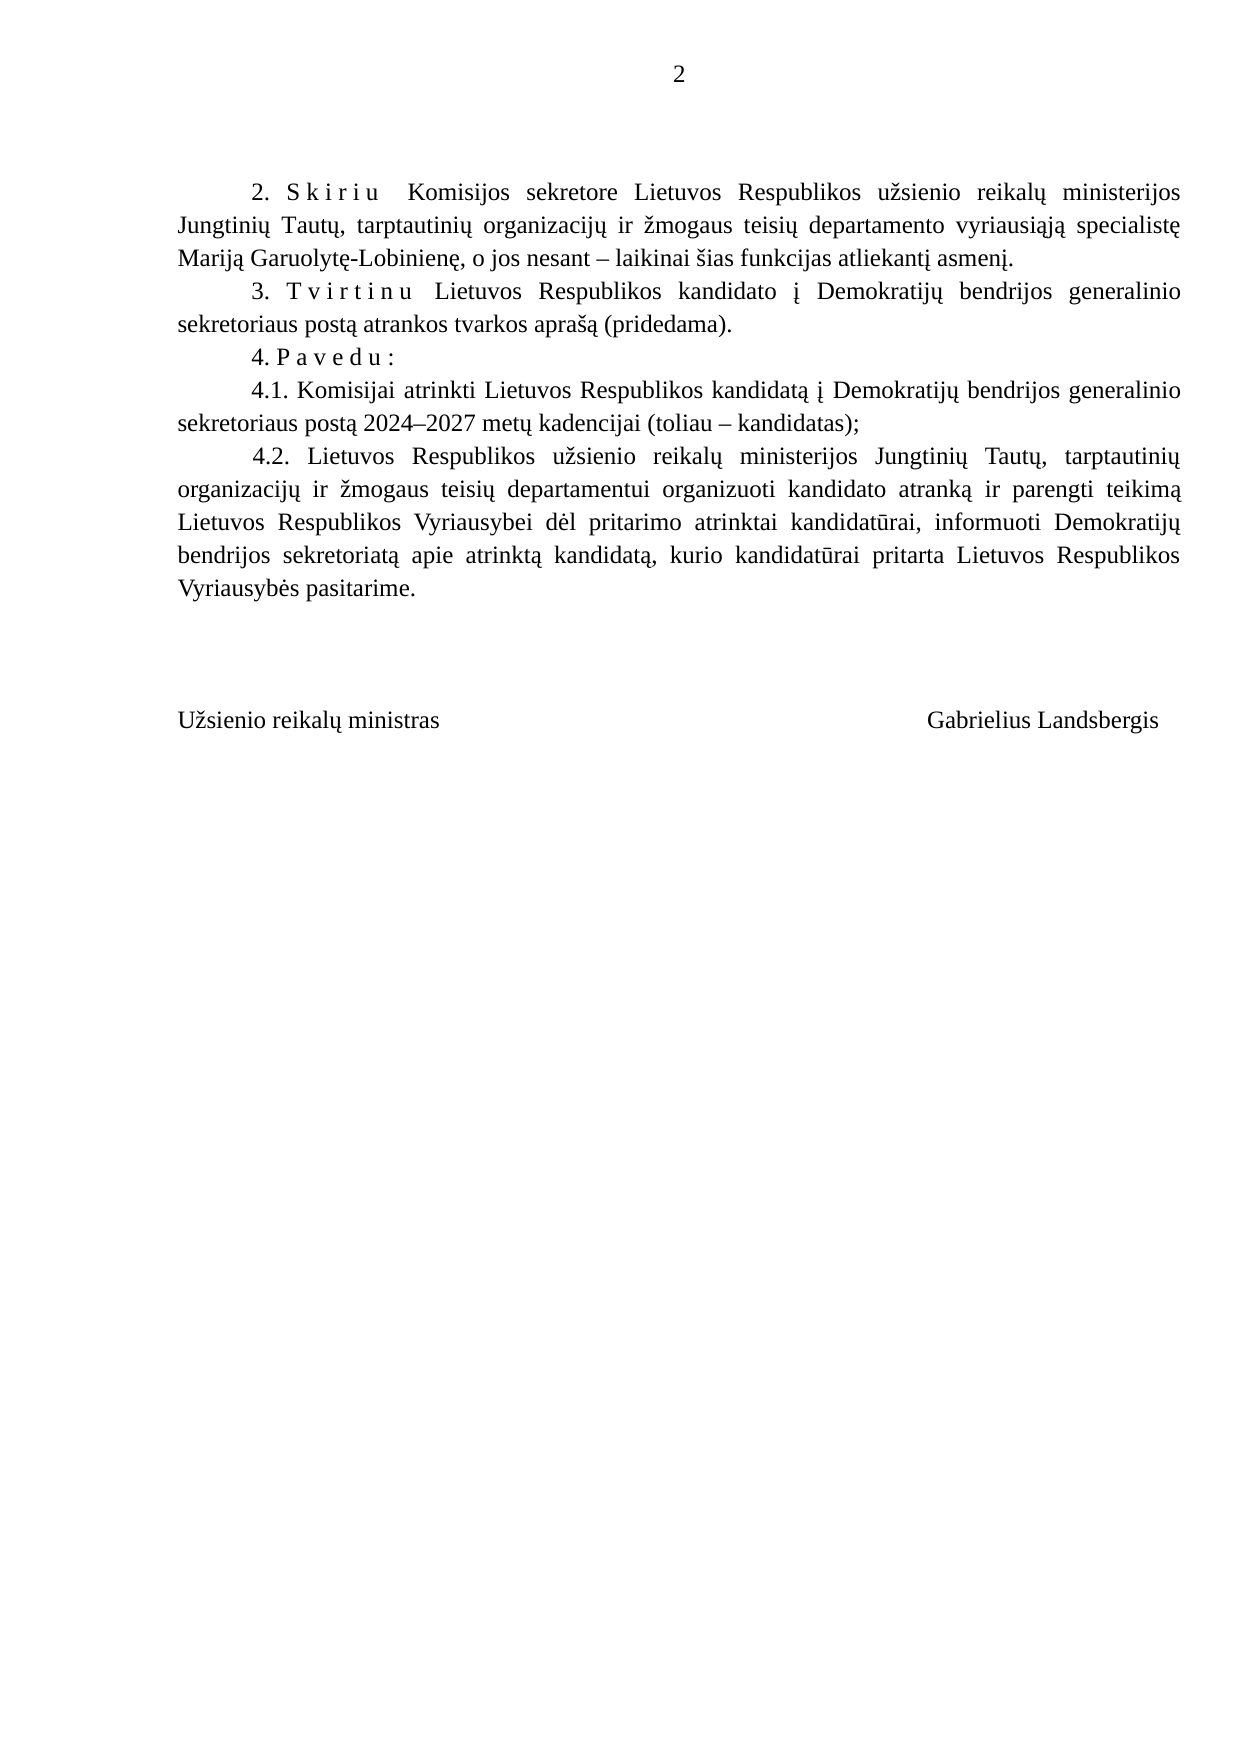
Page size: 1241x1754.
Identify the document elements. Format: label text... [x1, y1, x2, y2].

text 2. Skiriu Komisijos sekretore Lietuvos Respublikos užsienio reikalų ministerijos Jungtinių Tautų, tarptautinių organizacijų ir žmogaus teisių departamento vyriausiąją specialistę Mariją Garuolytę-Lobinienę, o jos nesant – laikinai šias funkcijas atliekantį asmenį. [177, 177, 1181, 272]
text 4.1. Komisijai atrinkti Lietuvos Respublikos kandidatą į Demokratijų bendrijos generalinio sekretoriaus postą 2024–2027 metų kadencijai (toliau – kandidatas); [177, 375, 1181, 437]
text 4.2. Lietuvos Respublikos užsienio reikalų ministerijos Jungtinių Tautų, tarptautinių organizacijų ir žmogaus teisių departamentui organizuoti kandidato atranką ir parengti teikimą Lietuvos Respublikos Vyriausybei dėl pritarimo atrinktai kandidatūrai, informuoti Demokratijų bendrijos sekretoriatą apie atrinktą kandidatą, kurio kandidatūrai pritarta Lietuvos Respublikos Vyriausybės pasitarime. [177, 441, 1181, 602]
text 3. Tvirtinu Lietuvos Respublikos kandidato į Demokratijų bendrijos generalinio sekretoriaus postą atrankos tvarkos aprašą (pridedama). [177, 276, 1181, 338]
text Užsienio reikalų ministras Gabrielius Landsbergis [177, 706, 1181, 734]
text 4. Pavedu: [177, 342, 1181, 371]
